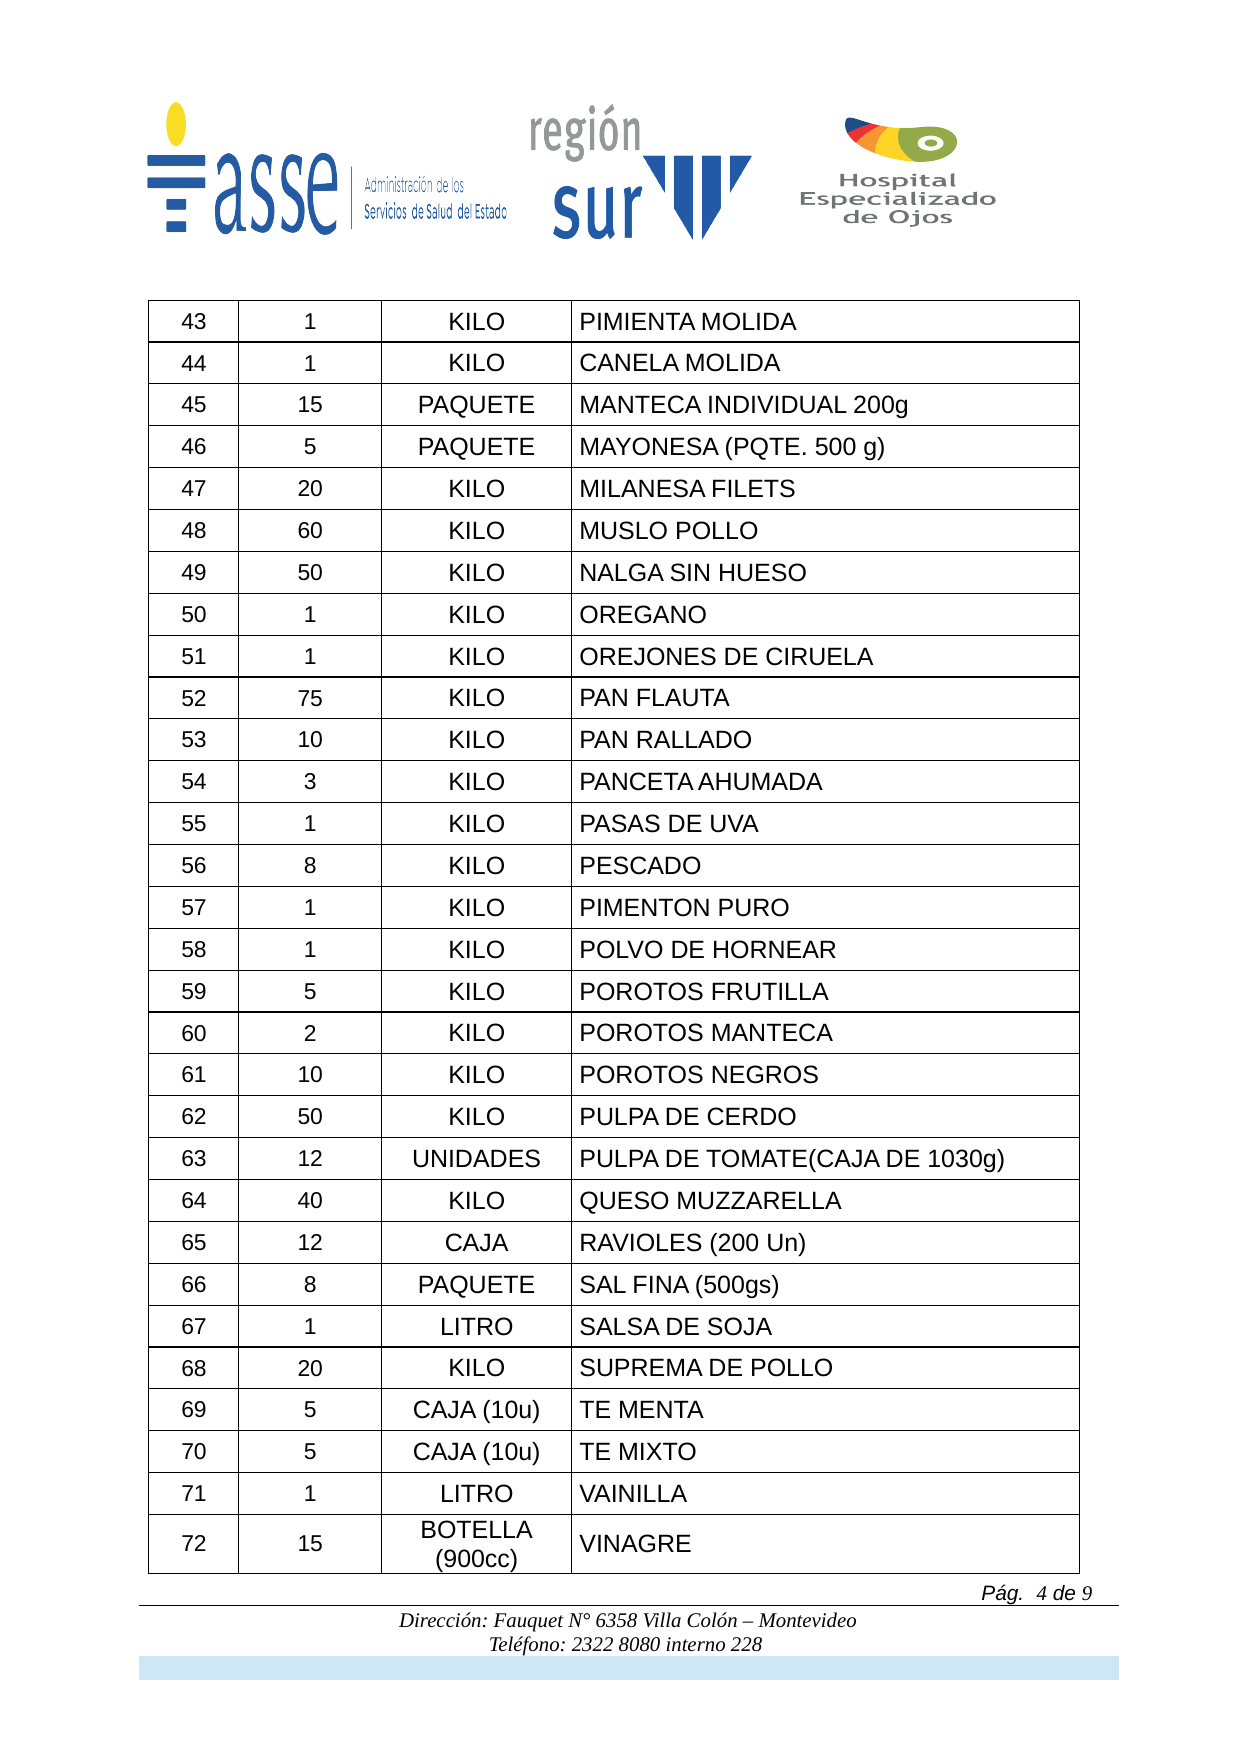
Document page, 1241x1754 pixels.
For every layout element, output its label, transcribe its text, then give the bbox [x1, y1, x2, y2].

table_cell 52 [149, 678, 238, 718]
table_cell 20 [239, 468, 381, 509]
table_cell KILO [382, 594, 571, 634]
table_cell 50 [239, 552, 381, 593]
table_cell KILO [382, 1096, 571, 1137]
table_cell 10 [239, 1054, 381, 1095]
table_cell 8 [239, 845, 381, 886]
table_cell KILO [382, 929, 571, 969]
table_cell LITRO [382, 1473, 571, 1514]
table_cell 5 [239, 1431, 381, 1472]
table_cell 12 [239, 1138, 381, 1179]
table_cell 51 [149, 636, 238, 676]
table_cell CANELA MOLIDA [572, 343, 1079, 383]
table_cell 44 [149, 343, 238, 383]
table_cell MILANESA FILETS [572, 468, 1079, 509]
table_cell 50 [239, 1096, 381, 1137]
table_cell 12 [239, 1222, 381, 1263]
table_cell 54 [149, 761, 238, 802]
table_cell PULPA DE TOMATE(CAJA DE 1030g) [572, 1138, 1079, 1179]
table_cell KILO [382, 845, 571, 886]
table_cell 1 [239, 887, 381, 928]
table_cell 64 [149, 1180, 238, 1221]
table_cell KILO [382, 343, 571, 383]
picture [781, 105, 1018, 240]
table_cell NALGA SIN HUESO [572, 552, 1079, 593]
table_cell 47 [149, 468, 238, 509]
table_cell PAN FLAUTA [572, 678, 1079, 718]
table_cell KILO [382, 678, 571, 718]
table_cell 50 [149, 594, 238, 634]
table_cell KILO [382, 510, 571, 551]
table_cell POLVO DE HORNEAR [572, 929, 1079, 969]
table_cell KILO [382, 636, 571, 676]
table_cell KILO [382, 1180, 571, 1221]
table_cell 53 [149, 719, 238, 760]
table_cell POROTOS MANTECA [572, 1013, 1079, 1053]
table_cell 15 [239, 1515, 381, 1572]
table_cell 5 [239, 426, 381, 467]
table_cell 10 [239, 719, 381, 760]
table_cell KILO [382, 468, 571, 509]
table_cell 43 [149, 301, 238, 341]
table_cell KILO [382, 719, 571, 760]
table_cell OREJONES DE CIRUELA [572, 636, 1079, 676]
table_cell PAQUETE [382, 384, 571, 425]
table_cell 1 [239, 594, 381, 634]
table_cell 1 [239, 636, 381, 676]
table_cell 8 [239, 1264, 381, 1304]
table_cell TE MIXTO [572, 1431, 1079, 1472]
table_cell POROTOS NEGROS [572, 1054, 1079, 1095]
table_cell 48 [149, 510, 238, 551]
table_cell MAYONESA (PQTE. 500 g) [572, 426, 1079, 467]
table_cell 3 [239, 761, 381, 802]
table_cell VAINILLA [572, 1473, 1079, 1514]
table_cell 1 [239, 929, 381, 969]
table_cell POROTOS FRUTILLA [572, 971, 1079, 1011]
table_cell KILO [382, 971, 571, 1011]
table_cell SUPREMA DE POLLO [572, 1348, 1079, 1388]
table_cell PAQUETE [382, 426, 571, 467]
table_cell 69 [149, 1389, 238, 1430]
table_cell KILO [382, 1348, 571, 1388]
table_cell 70 [149, 1431, 238, 1472]
table_cell KILO [382, 301, 571, 341]
table_cell 67 [149, 1306, 238, 1346]
table_cell 5 [239, 971, 381, 1011]
table_cell SAL FINA (500gs) [572, 1264, 1079, 1304]
table_cell CAJA (10u) [382, 1389, 571, 1430]
table_cell SALSA DE SOJA [572, 1306, 1079, 1346]
table_cell 40 [239, 1180, 381, 1221]
table_cell PAQUETE [382, 1264, 571, 1304]
table_cell 58 [149, 929, 238, 969]
table_cell QUESO MUZZARELLA [572, 1180, 1079, 1221]
table_cell 1 [239, 803, 381, 844]
table_cell RAVIOLES (200 Un) [572, 1222, 1079, 1263]
table_cell 46 [149, 426, 238, 467]
table_cell PANCETA AHUMADA [572, 761, 1079, 802]
table_cell VINAGRE [572, 1515, 1079, 1572]
table_cell 49 [149, 552, 238, 593]
table_cell PESCADO [572, 845, 1079, 886]
table_cell 1 [239, 1473, 381, 1514]
table_cell 20 [239, 1348, 381, 1388]
table_cell PASAS DE UVA [572, 803, 1079, 844]
table_cell PIMENTON PURO [572, 887, 1079, 928]
table_cell 15 [239, 384, 381, 425]
table_cell PAN RALLADO [572, 719, 1079, 760]
table_cell 1 [239, 301, 381, 341]
table_cell 55 [149, 803, 238, 844]
table_cell 60 [239, 510, 381, 551]
table_cell 1 [239, 343, 381, 383]
table_cell TE MENTA [572, 1389, 1079, 1430]
table_cell 63 [149, 1138, 238, 1179]
table_cell 59 [149, 971, 238, 1011]
table_cell 56 [149, 845, 238, 886]
picture [147, 102, 507, 235]
table_cell 72 [149, 1515, 238, 1572]
table_cell CAJA (10u) [382, 1431, 571, 1472]
table_cell MUSLO POLLO [572, 510, 1079, 551]
table_cell 68 [149, 1348, 238, 1388]
table_cell 1 [239, 1306, 381, 1346]
picture [530, 103, 752, 240]
table_cell 57 [149, 887, 238, 928]
table_cell 2 [239, 1013, 381, 1053]
table_cell 66 [149, 1264, 238, 1304]
table_cell KILO [382, 887, 571, 928]
table_cell 60 [149, 1013, 238, 1053]
table_cell OREGANO [572, 594, 1079, 634]
table_cell 61 [149, 1054, 238, 1095]
table_cell 5 [239, 1389, 381, 1430]
table_cell KILO [382, 803, 571, 844]
table_cell 71 [149, 1473, 238, 1514]
table_cell 45 [149, 384, 238, 425]
table_cell LITRO [382, 1306, 571, 1346]
table_cell KILO [382, 1054, 571, 1095]
table_cell MANTECA INDIVIDUAL 200g [572, 384, 1079, 425]
table_cell 65 [149, 1222, 238, 1263]
table_cell PULPA DE CERDO [572, 1096, 1079, 1137]
table_cell KILO [382, 761, 571, 802]
table_cell KILO [382, 1013, 571, 1053]
table_cell 75 [239, 678, 381, 718]
table_cell BOTELLA (900cc) [382, 1515, 571, 1572]
table_cell 62 [149, 1096, 238, 1137]
table_cell CAJA [382, 1222, 571, 1263]
table_cell KILO [382, 552, 571, 593]
table_cell UNIDADES [382, 1138, 571, 1179]
table_cell PIMIENTA MOLIDA [572, 301, 1079, 341]
